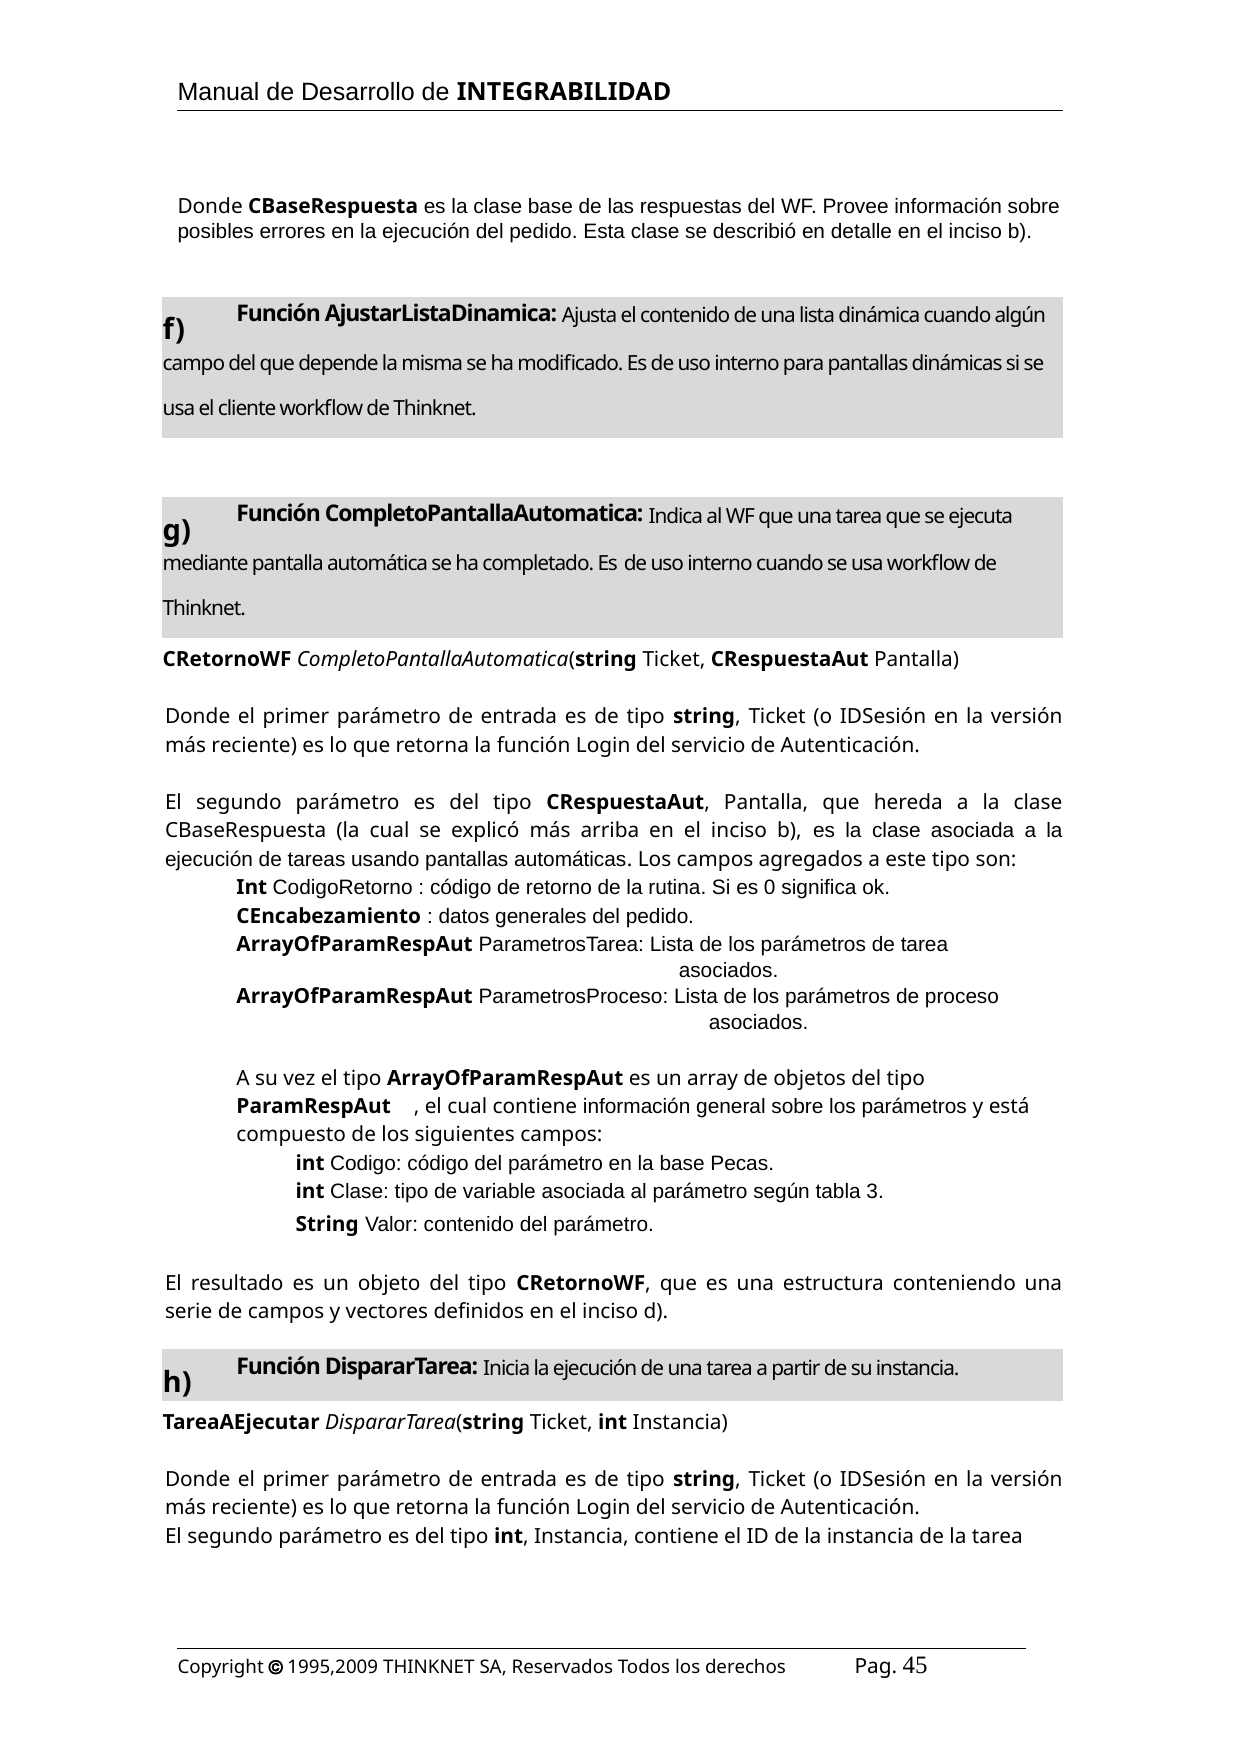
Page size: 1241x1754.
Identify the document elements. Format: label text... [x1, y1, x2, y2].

text El resultado es un objeto del tipo CRetornoWF, que es una estructura conteniendo una serie de campos y vectores definidos en el inciso d). [158, 1268, 1063, 1324]
text compuesto de los siguientes campos: [165, 1119, 1063, 1148]
text ParamRespAut , el cual contiene información general sobre los parámetros y está [165, 1091, 1063, 1119]
text CEncabezamiento : datos generales del pedido. [177, 901, 1063, 929]
text CRetornoWF CompletoPantallaAutomatica(string Ticket, CRespuestaAut Pantalla) [162, 644, 1063, 673]
text ArrayOfParamRespAut ParametrosTarea: Lista de los parámetros de tarea [177, 929, 1063, 958]
text TareaAEjecutar DispararTarea(string Ticket, int Instancia) [162, 1407, 1063, 1435]
text String Valor: contenido del parámetro. [236, 1205, 1063, 1239]
text Donde CBaseRespuesta es la clase base de las respuestas del WF. Provee información sobre posibles errores en la ejecución del pedido. Esta clase se describió en detalle en el inciso b). [177, 191, 1063, 243]
text Donde el primer parámetro de entrada es de tipo string, Ticket (o IDSesión en la versión más reciente) es lo que retorna la función Login del servicio de Autenticación. [165, 1464, 1063, 1521]
text int Codigo: código del parámetro en la base Pecas. [177, 1148, 1063, 1176]
subtitle Función AjustarListaDinamica: Ajusta el contenido de una lista dinámica cuando algún campo del que depende la misma se ha modificado. Es de uso interno para pantallas dinámicas si se usa el cliente workflow de Thinknet. [162, 297, 1063, 438]
text El segundo parámetro es del tipo int, Instancia, contiene el ID de la instancia de la tarea [165, 1521, 1063, 1549]
text Int CodigoRetorno : código de retorno de la rutina. Si es 0 significa ok. [177, 872, 1063, 901]
text A su vez el tipo ArrayOfParamRespAut es un array de objetos del tipo [165, 1063, 1063, 1091]
text Donde el primer parámetro de entrada es de tipo string, Ticket (o IDSesión en la versión más reciente) es lo que retorna la función Login del servicio de Autenticación. [165, 701, 1063, 758]
text int Clase: tipo de variable asociada al parámetro según tabla 3. [236, 1176, 1063, 1205]
text asociados. [177, 958, 1063, 982]
text ArrayOfParamRespAut ParametrosProceso: Lista de los parámetros de proceso [177, 982, 1063, 1010]
subtitle Función CompletoPantallaAutomatica: Indica al WF que una tarea que se ejecuta mediante pantalla automática se ha completado. Es de uso interno cuando se usa workflow de Thinknet. [162, 497, 1063, 638]
text asociados. [177, 1010, 1063, 1034]
text El segundo parámetro es del tipo CRespuestaAut, Pantalla, que hereda a la clase CBaseRespuesta (la cual se explicó más arriba en el inciso b), es la clase asociada a la ejecución de tareas usando pantallas automáticas. Los campos agregados a este tipo son: [165, 787, 1063, 872]
subtitle Función DispararTarea: Inicia la ejecución de una tarea a partir de su instancia. [162, 1349, 1063, 1401]
